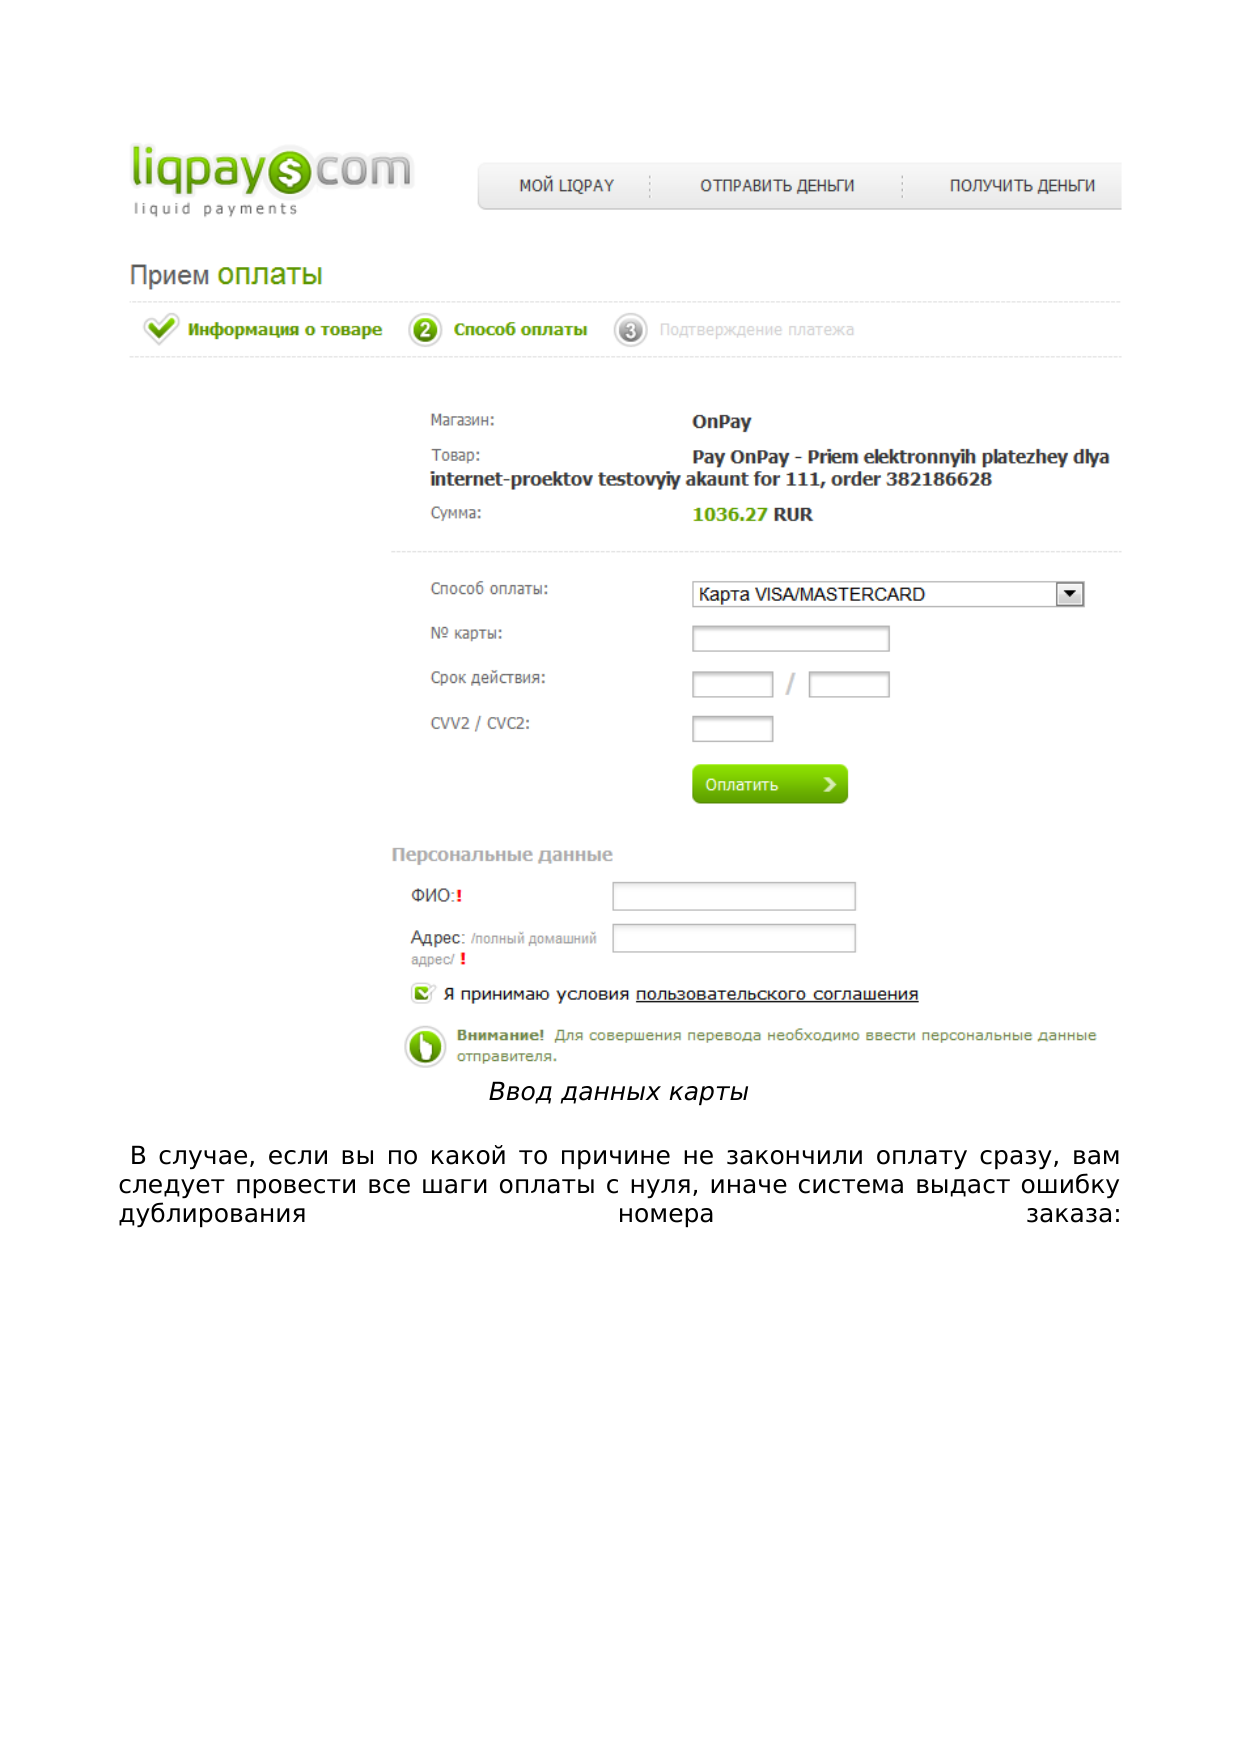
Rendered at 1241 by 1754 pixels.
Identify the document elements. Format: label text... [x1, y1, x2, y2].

text Ввод данных карты [118, 1077, 1122, 1106]
text [118, 118, 1122, 130]
text В случае, если вы по какой то причине не закончили оплату сразу, вам следует провести все шаги оплаты с нуля, иначе система выдаст ошибку дублирования номера заказа: [118, 1106, 1122, 1229]
picture [118, 130, 1123, 1077]
